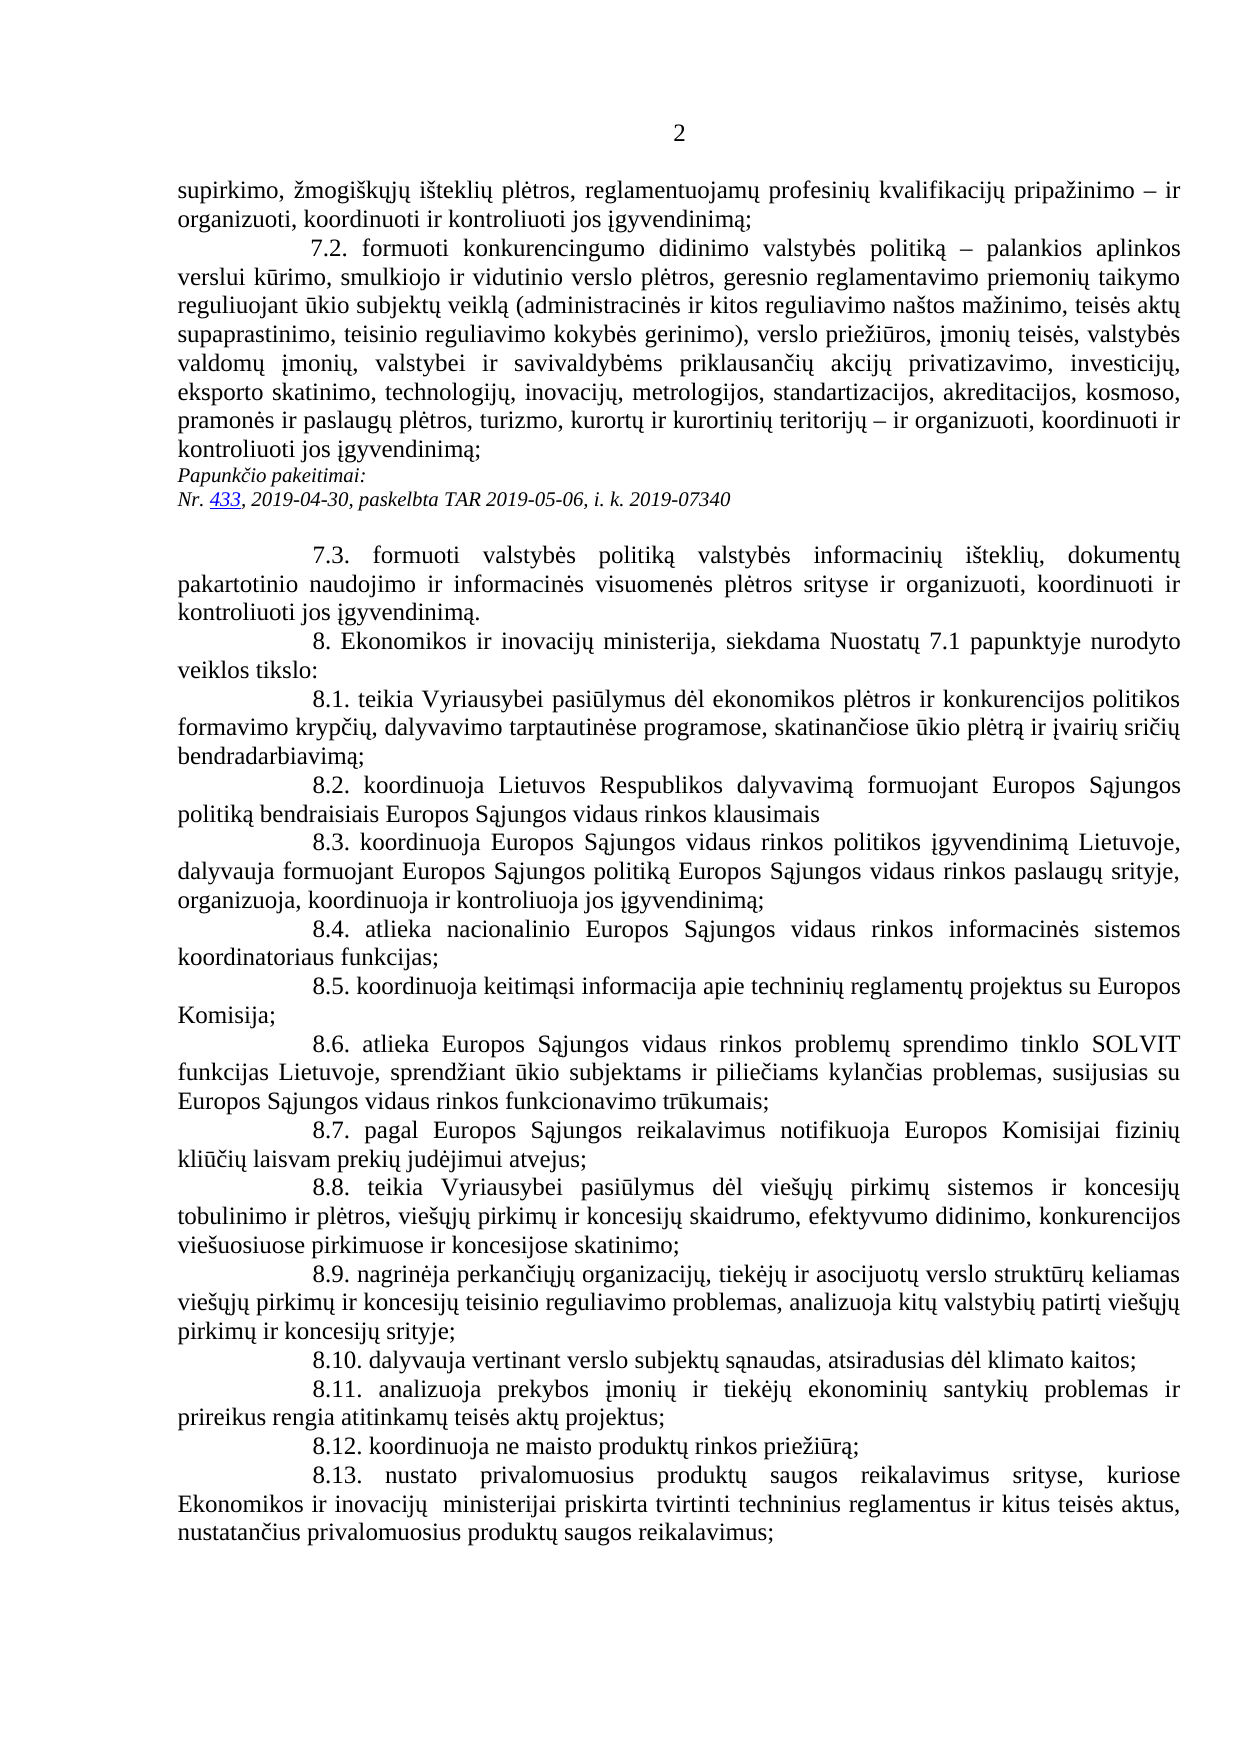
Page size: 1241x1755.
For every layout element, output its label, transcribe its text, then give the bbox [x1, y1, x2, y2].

text 7.3. formuoti valstybės politiką valstybės informacinių išteklių, dokumentų pakartotinio naudojimo ir informacinės visuomenės plėtros srityse ir organizuoti, koordinuoti ir kontroliuoti jos įgyvendinimą. [177, 540, 1181, 626]
text 8.6. atlieka Europos Sąjungos vidaus rinkos problemų sprendimo tinklo SOLVIT funkcijas Lietuvoje, sprendžiant ūkio subjektams ir piliečiams kylančias problemas, susijusias su Europos Sąjungos vidaus rinkos funkcionavimo trūkumais; [177, 1029, 1181, 1115]
text Papunkčio pakeitimai: [177, 463, 1181, 487]
text 8.2. koordinuoja Lietuvos Respublikos dalyvavimą formuojant Europos Sąjungos politiką bendraisiais Europos Sąjungos vidaus rinkos klausimais [177, 770, 1181, 827]
text 8.7. pagal Europos Sąjungos reikalavimus notifikuoja Europos Komisijai fizinių kliūčių laisvam prekių judėjimui atvejus; [177, 1115, 1181, 1172]
text 8.11. analizuoja prekybos įmonių ir tiekėjų ekonominių santykių problemas ir prireikus rengia atitinkamų teisės aktų projektus; [177, 1374, 1181, 1431]
text 8.3. koordinuoja Europos Sąjungos vidaus rinkos politikos įgyvendinimą Lietuvoje, dalyvauja formuojant Europos Sąjungos politiką Europos Sąjungos vidaus rinkos paslaugų srityje, organizuoja, koordinuoja ir kontroliuoja jos įgyvendinimą; [177, 827, 1181, 914]
text 8.4. atlieka nacionalinio Europos Sąjungos vidaus rinkos informacinės sistemos koordinatoriaus funkcijas; [177, 914, 1181, 971]
text 8.10. dalyvauja vertinant verslo subjektų sąnaudas, atsiradusias dėl klimato kaitos; [177, 1345, 1181, 1374]
text 7.2. formuoti konkurencingumo didinimo valstybės politiką – palankios aplinkos verslui kūrimo, smulkiojo ir vidutinio verslo plėtros, geresnio reglamentavimo priemonių taikymo reguliuojant ūkio subjektų veiklą (administracinės ir kitos reguliavimo naštos mažinimo, teisės aktų supaprastinimo, teisinio reguliavimo kokybės gerinimo), verslo priežiūros, įmonių teisės, valstybės valdomų įmonių, valstybei ir savivaldybėms priklausančių akcijų privatizavimo, investicijų, eksporto skatinimo, technologijų, inovacijų, metrologijos, standartizacijos, akreditacijos, kosmoso, pramonės ir paslaugų plėtros, turizmo, kurortų ir kurortinių teritorijų – ir organizuoti, koordinuoti ir kontroliuoti jos įgyvendinimą; [177, 233, 1181, 463]
text 8.13. nustato privalomuosius produktų saugos reikalavimus srityse, kuriose Ekonomikos ir inovacijų ministerijai priskirta tvirtinti techninius reglamentus ir kitus teisės aktus, nustatančius privalomuosius produktų saugos reikalavimus; [177, 1460, 1181, 1546]
text 8.5. koordinuoja keitimąsi informacija apie techninių reglamentų projektus su Europos Komisija; [177, 971, 1181, 1029]
text 8. Ekonomikos ir inovacijų ministerija, siekdama Nuostatų 7.1 papunktyje nurodyto veiklos tikslo: [177, 626, 1181, 684]
text 8.8. teikia Vyriausybei pasiūlymus dėl viešųjų pirkimų sistemos ir koncesijų tobulinimo ir plėtros, viešųjų pirkimų ir koncesijų skaidrumo, efektyvumo didinimo, konkurencijos viešuosiuose pirkimuose ir koncesijose skatinimo; [177, 1172, 1181, 1259]
text 8.9. nagrinėja perkančiųjų organizacijų, tiekėjų ir asocijuotų verslo struktūrų keliamas viešųjų pirkimų ir koncesijų teisinio reguliavimo problemas, analizuoja kitų valstybių patirtį viešųjų pirkimų ir koncesijų srityje; [177, 1259, 1181, 1345]
text supirkimo, žmogiškųjų išteklių plėtros, reglamentuojamų profesinių kvalifikacijų pripažinimo – ir organizuoti, koordinuoti ir kontroliuoti jos įgyvendinimą; [177, 176, 1181, 233]
text 8.1. teikia Vyriausybei pasiūlymus dėl ekonomikos plėtros ir konkurencijos politikos formavimo krypčių, dalyvavimo tarptautinėse programose, skatinančiose ūkio plėtrą ir įvairių sričių bendradarbiavimą; [177, 684, 1181, 770]
text Nr. 433, 2019-04-30, paskelbta TAR 2019-05-06, i. k. 2019-07340 [177, 487, 1181, 511]
text 8.12. koordinuoja ne maisto produktų rinkos priežiūrą; [177, 1431, 1181, 1460]
